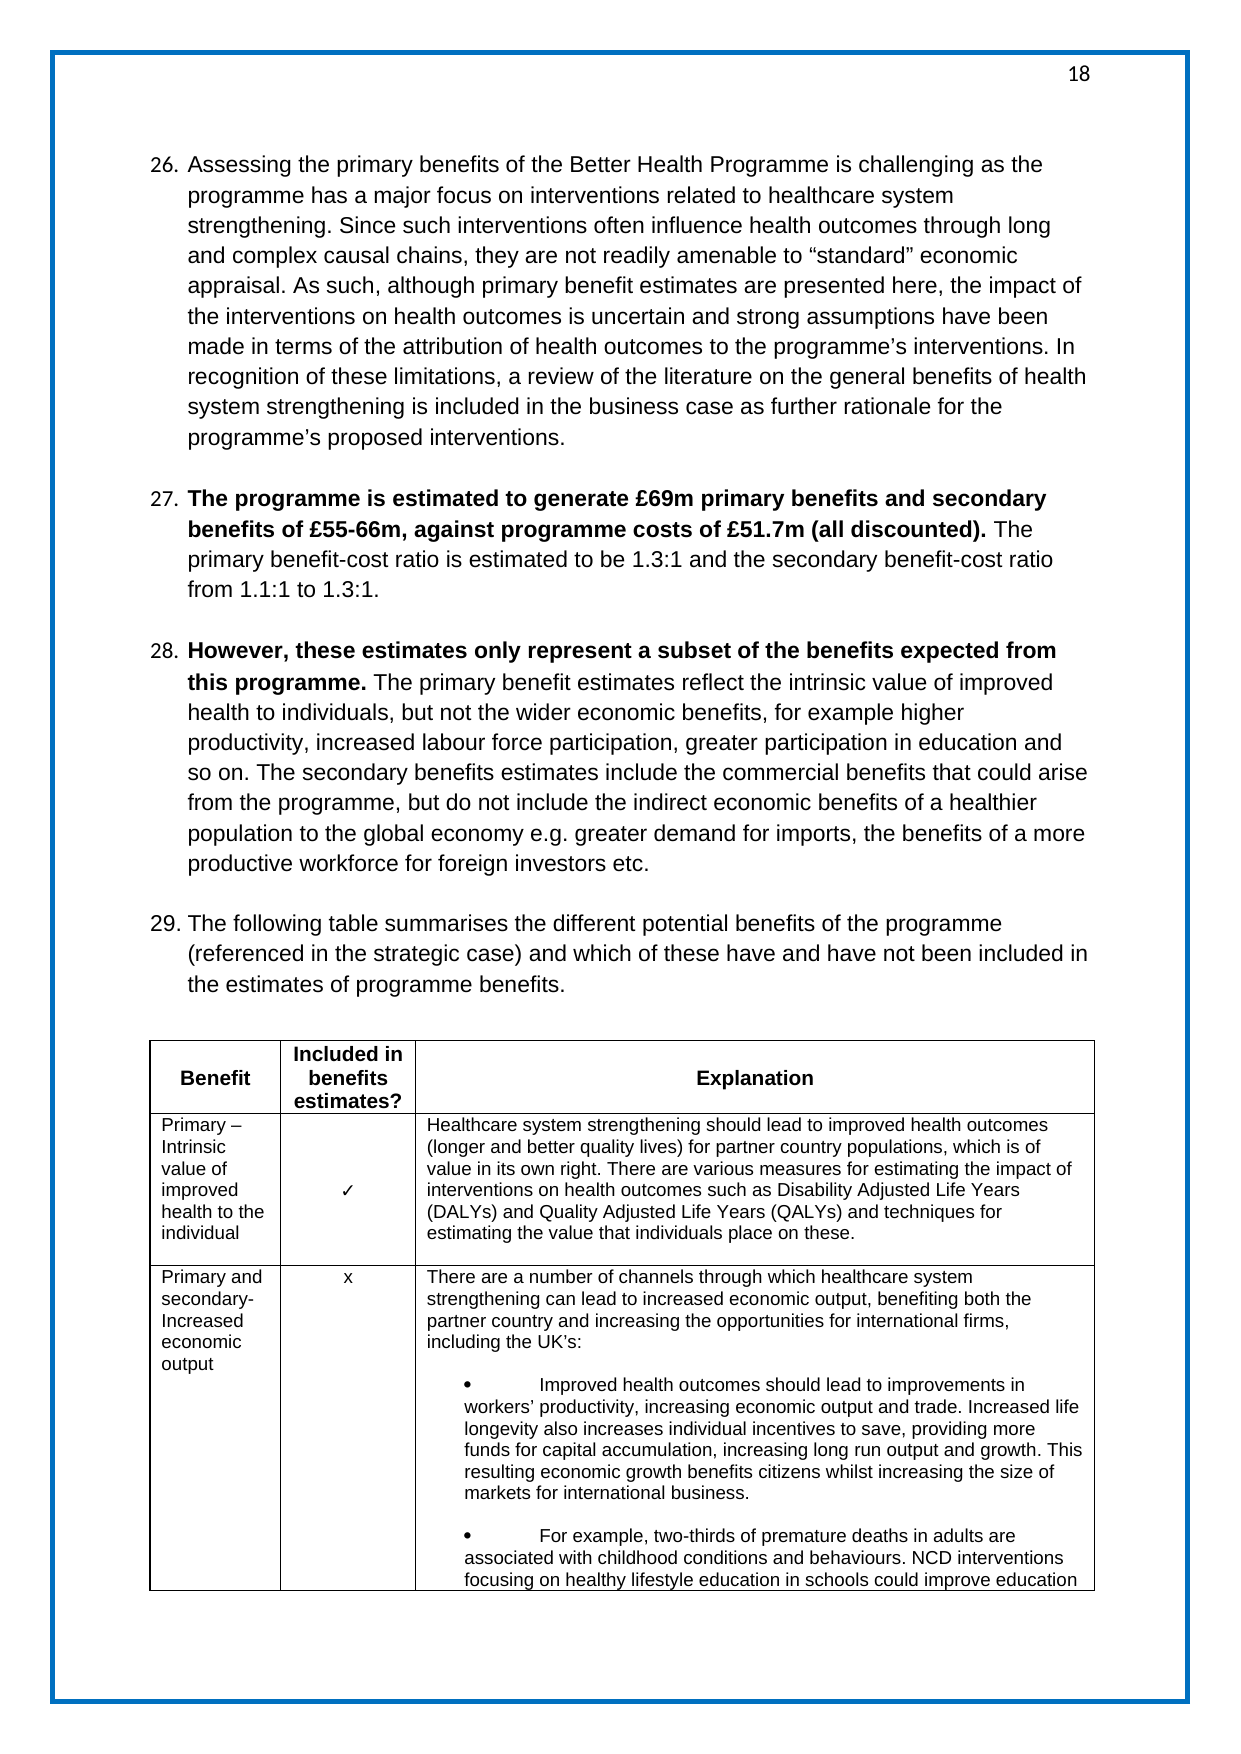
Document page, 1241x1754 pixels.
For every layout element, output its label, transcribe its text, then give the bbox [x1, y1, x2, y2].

table_header Explanation [416, 1041, 1094, 1113]
list The programme is estimated to generate £69m primary benefits and secondary benefits of £55-66m, against programme costs of £51.7m (all discounted). The primary benefit-cost ratio is estimated to be 1.3:1 and the secondary benefit-cost ratio from 1.1:1 to 1.3:1. [150, 484, 1090, 603]
list However, these estimates only represent a subset of the benefits expected from this programme. The primary benefit estimates reflect the intrinsic value of improved health to individuals, but not the wider economic benefits, for example higher productivity, increased labour force participation, greater participation in education and so on. The secondary benefits estimates include the commercial benefits that could arise from the programme, but do not include the indirect economic benefits of a healthier population to the global economy e.g. greater demand for imports, the benefits of a more productive workforce for foreign investors etc. [150, 637, 1090, 876]
list Assessing the primary benefits of the Better Health Programme is challenging as the programme has a major focus on interventions related to healthcare system strengthening. Since such interventions often influence health outcomes through long and complex causal chains, they are not readily amenable to “standard” economic appraisal. As such, although primary benefit estimates are presented here, the impact of the interventions on health outcomes is uncertain and strong assumptions have been made in terms of the attribution of health outcomes to the programme’s interventions. In recognition of these limitations, a review of the literature on the general benefits of health system strengthening is included in the business case as further rationale for the programme’s proposed interventions. [150, 150, 1090, 450]
list The following table summarises the different potential benefits of the programme (referenced in the strategic case) and which of these have and have not been included in the estimates of programme benefits. [150, 910, 1090, 997]
table_cell Primary – Intrinsic value of improved health to the individual [151, 1114, 280, 1265]
table_cell x [281, 1266, 415, 1590]
table_cell There are a number of channels through which healthcare system strengthening can lead to increased economic output, benefiting both the partner country and increasing the opportunities for international firms, including the UK’s: Improved health outcomes should lead to improvements in workers’ productivity, increasing economic output and trade. Increased life longevity also increases individual incentives to save, providing more funds for capital accumulation, increasing long run output and growth. This resulting economic growth benefits citizens whilst increasing the size of markets for international business. For example, two-thirds of premature deaths in adults are associated with childhood conditions and behaviours. NCD interventions focusing on healthy lifestyle education in schools could improve education [416, 1266, 1094, 1590]
table_header Benefit [151, 1041, 280, 1113]
table_cell Primary and secondary- Increased economic output [151, 1266, 280, 1590]
table_cell ✓ [281, 1114, 415, 1265]
table_cell Healthcare system strengthening should lead to improved health outcomes (longer and better quality lives) for partner country populations, which is of value in its own right. There are various measures for estimating the impact of interventions on health outcomes such as Disability Adjusted Life Years (DALYs) and Quality Adjusted Life Years (QALYs) and techniques for estimating the value that individuals place on these. [416, 1114, 1094, 1265]
table_header Included in benefits estimates? [281, 1041, 415, 1113]
